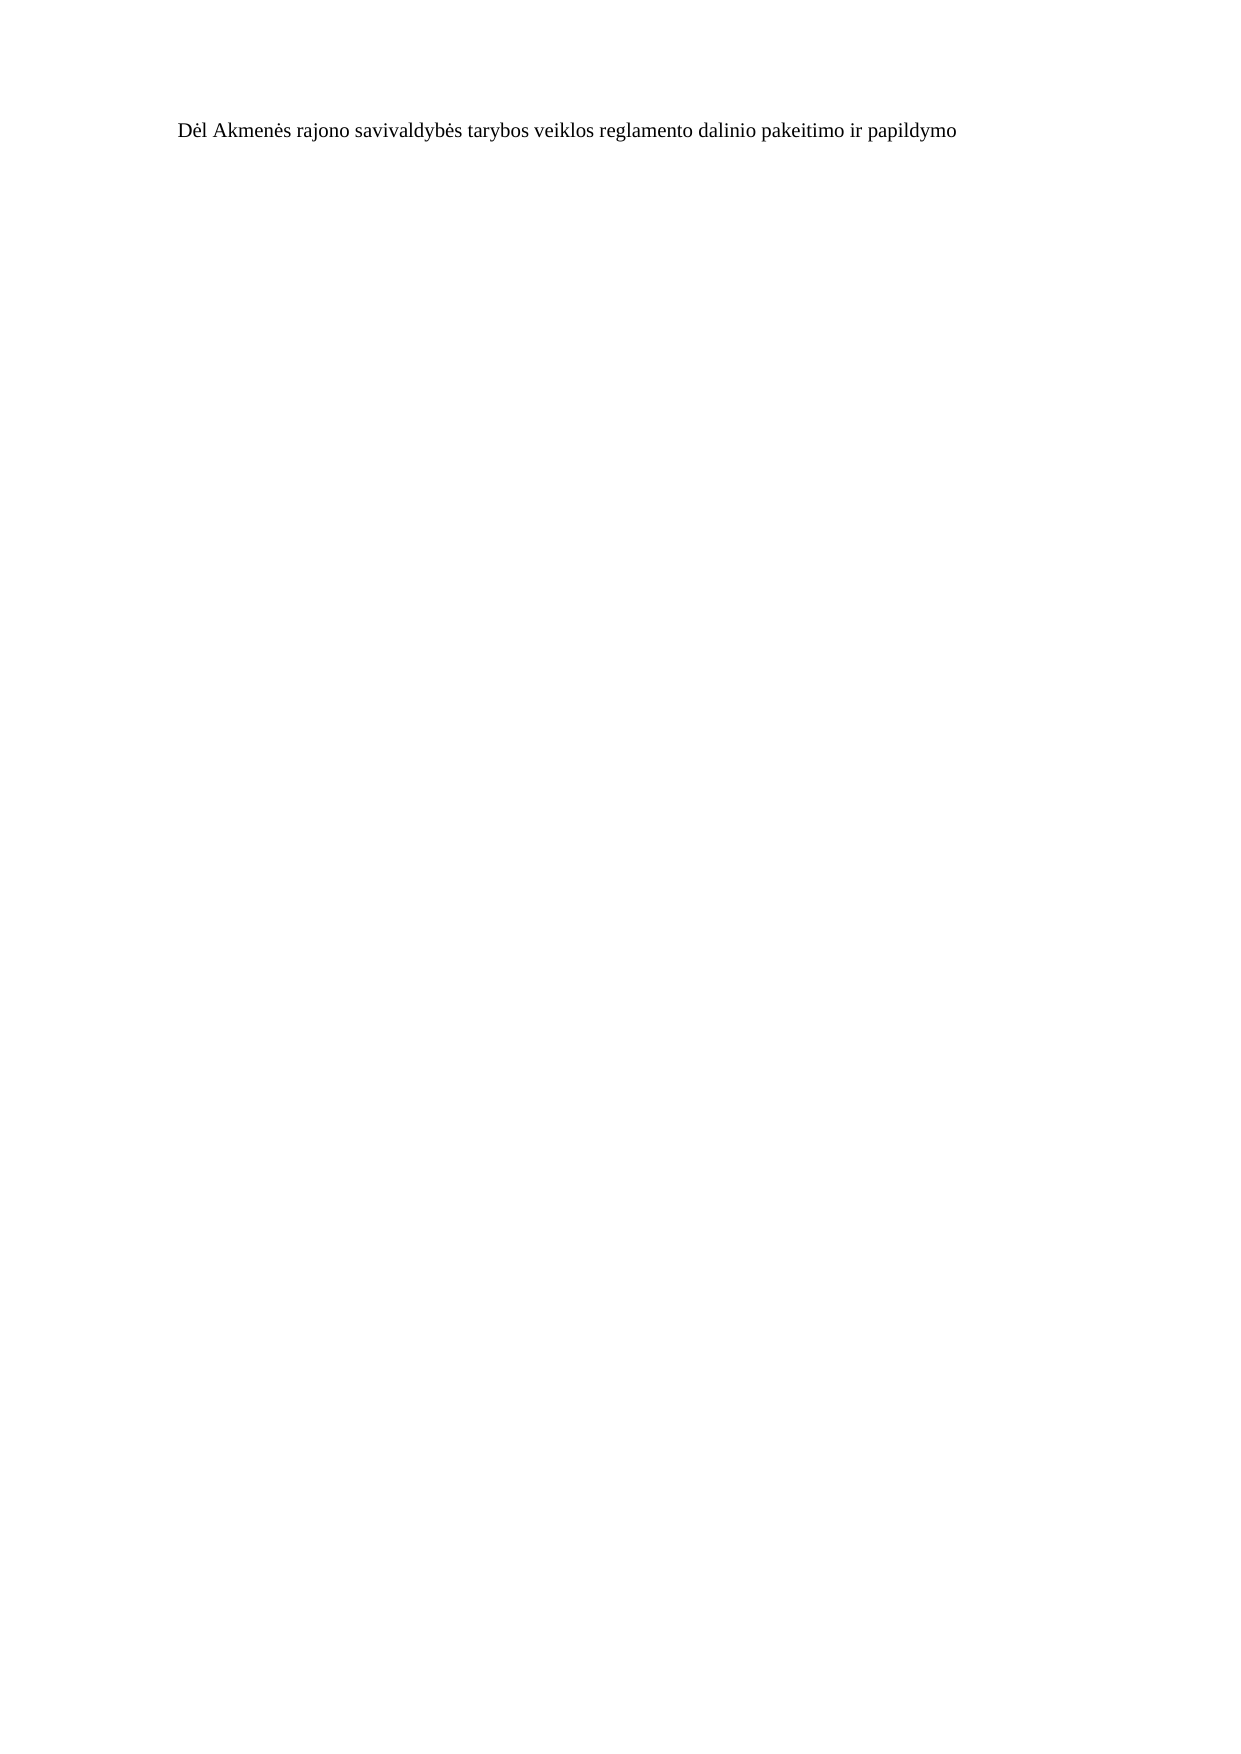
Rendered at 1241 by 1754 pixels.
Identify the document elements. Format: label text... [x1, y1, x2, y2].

text Dėl Akmenės rajono savivaldybės tarybos veiklos reglamento dalinio pakeitimo ir papildymo [177, 118, 1181, 142]
